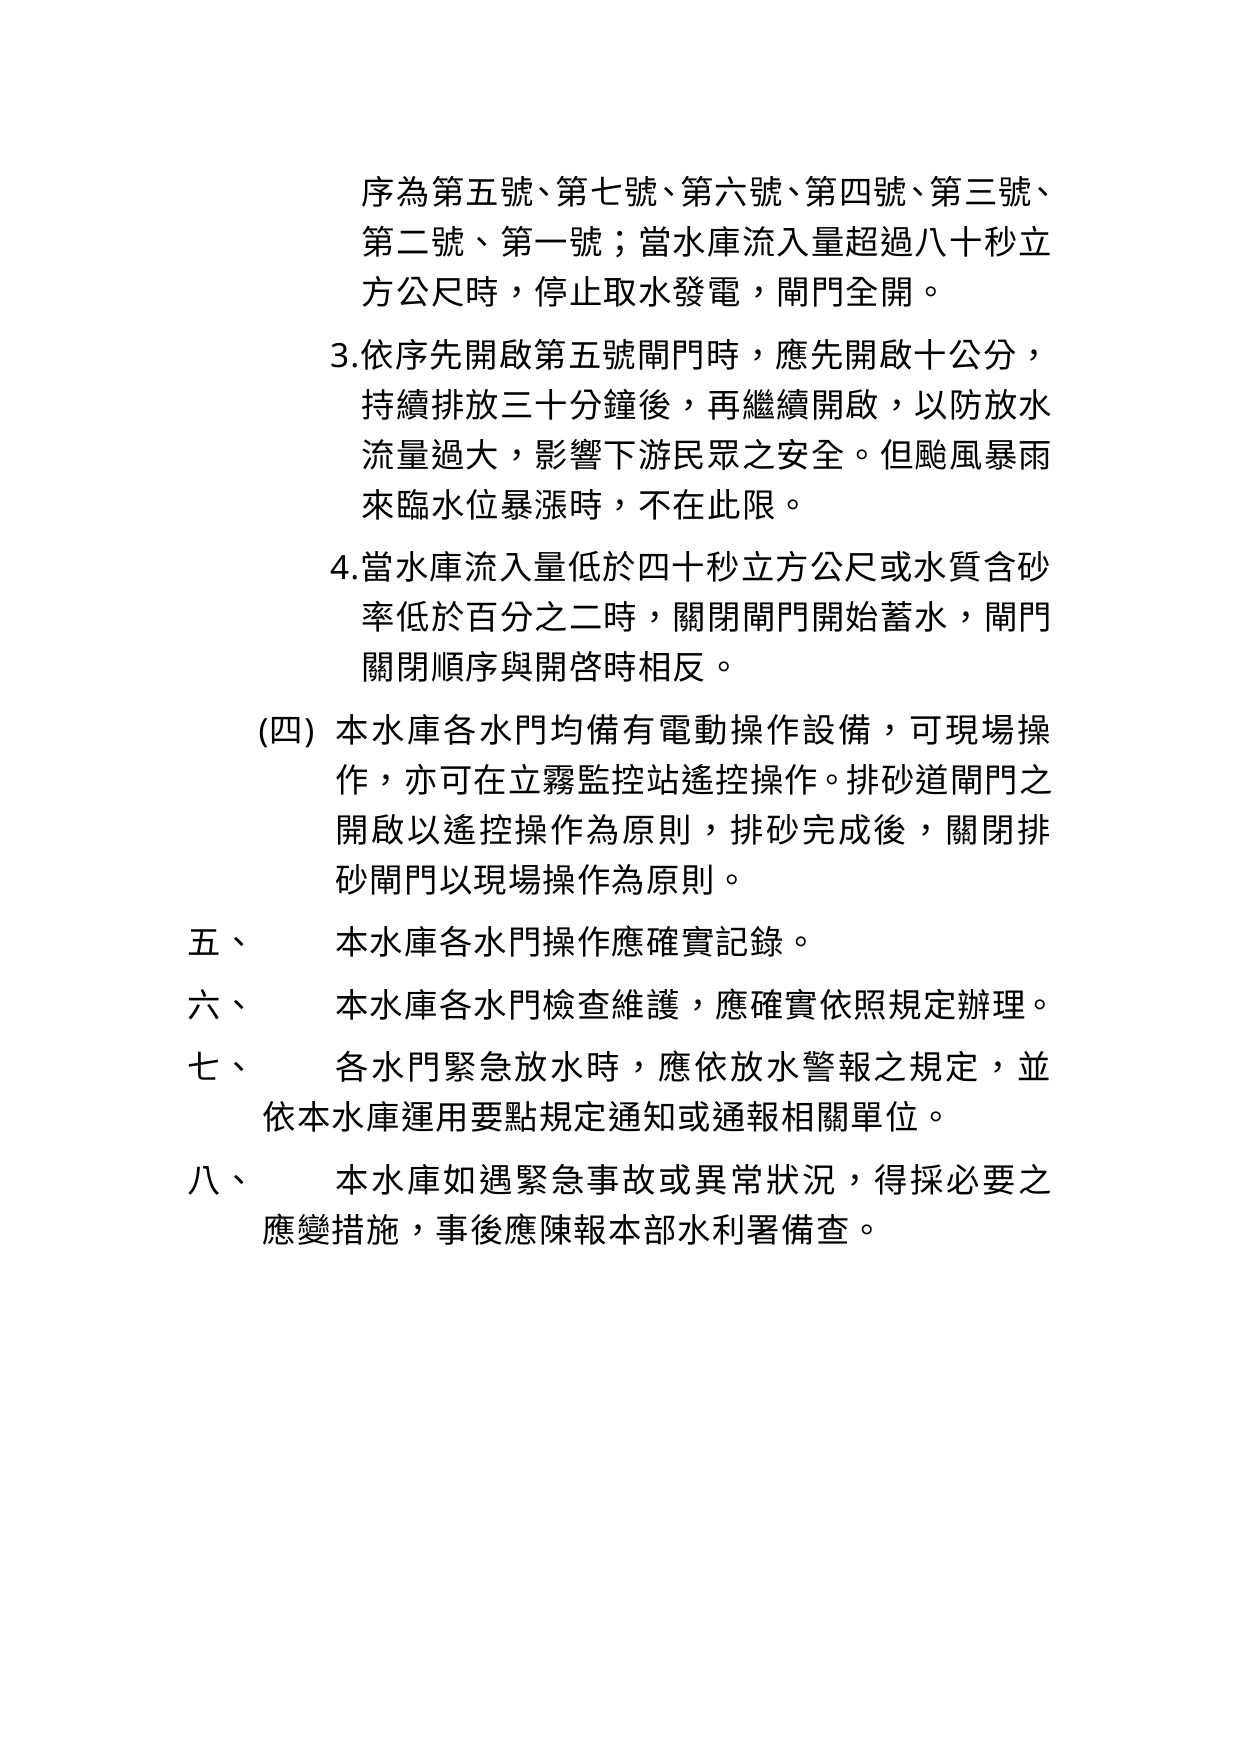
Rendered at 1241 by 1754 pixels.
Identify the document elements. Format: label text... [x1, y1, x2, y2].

text 3.依序先開啟第五號閘門時，應先開啟十公分，持續排放三十分鐘後，再繼續開啟，以防放水流量過大，影響下游民眾之安全。但颱風暴雨來臨水位暴漲時，不在此限。 [330, 327, 1053, 527]
list 本水庫各水門操作應確實記錄。 [187, 914, 1053, 964]
list 本水庫各水門檢查維護，應確實依照規定辦理。 [187, 977, 1053, 1027]
list 本水庫如遇緊急事故或異常狀況，得採必要之應變措施，事後應陳報本部水利署備查。 [187, 1152, 1053, 1252]
text 2.水庫流入量超過五十秒立方公尺至八十秒立方公尺以下且水位持續上升時開啟閘門，開啟順序為第五號、第七號、第六號、第四號、第三號、第二號、第一號；當水庫流入量超過八十秒立方公尺時，停止取水發電，閘門全開。 [330, 164, 1053, 314]
text 4.當水庫流入量低於四十秒立方公尺或水質含砂率低於百分之二時，關閉閘門開始蓄水，閘門關閉順序與開啓時相反。 [330, 539, 1053, 689]
list 各水門緊急放水時，應依放水警報之規定，並依本水庫運用要點規定通知或通報相關單位。 [187, 1039, 1053, 1139]
list 本水庫各水門均備有電動操作設備，可現場操作，亦可在立霧監控站遙控操作。排砂道閘門之開啟以遙控操作為原則，排砂完成後，關閉排砂閘門以現場操作為原則。 [258, 702, 1053, 902]
